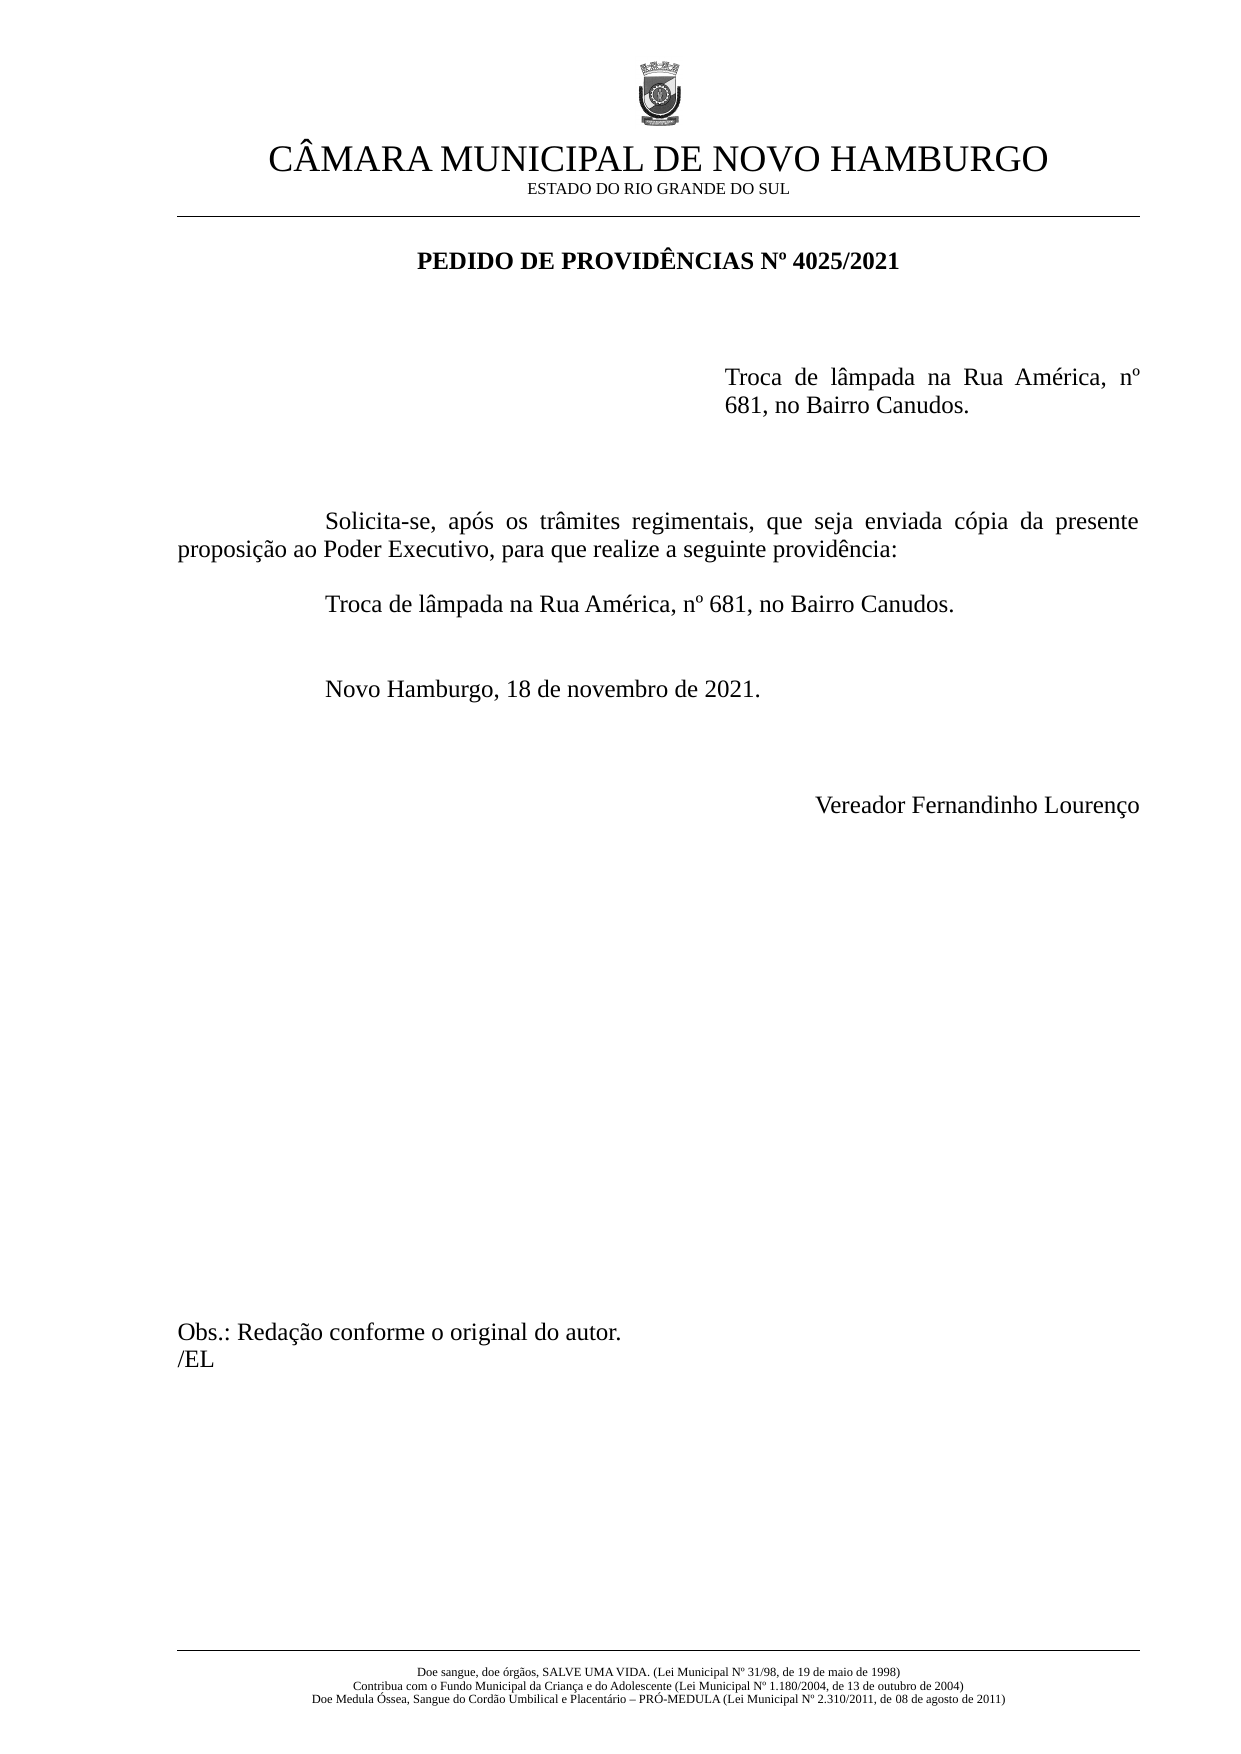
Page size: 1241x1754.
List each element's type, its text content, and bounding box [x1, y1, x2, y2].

text Novo Hamburgo, 18 de novembro de 2021. [177, 675, 1140, 703]
text Obs.: Redação conforme o original do autor. [177, 1318, 1140, 1345]
text Solicita-se, após os trâmites regimentais, que seja enviada cópia da presente proposição ao Poder Executivo, para que realize a seguinte providência: [177, 507, 1140, 562]
text Vereador Fernandinho Lourenço [649, 791, 1140, 819]
list Troca de lâmpada na Rua América, nº 681, no Bairro Canudos. [177, 590, 1140, 618]
list Troca de lâmpada na Rua América, nº 681, no Bairro Canudos. [687, 363, 1140, 418]
text PEDIDO DE PROVIDÊNCIAS Nº 4025/2021 [177, 247, 1140, 274]
text /EL [177, 1345, 1140, 1373]
